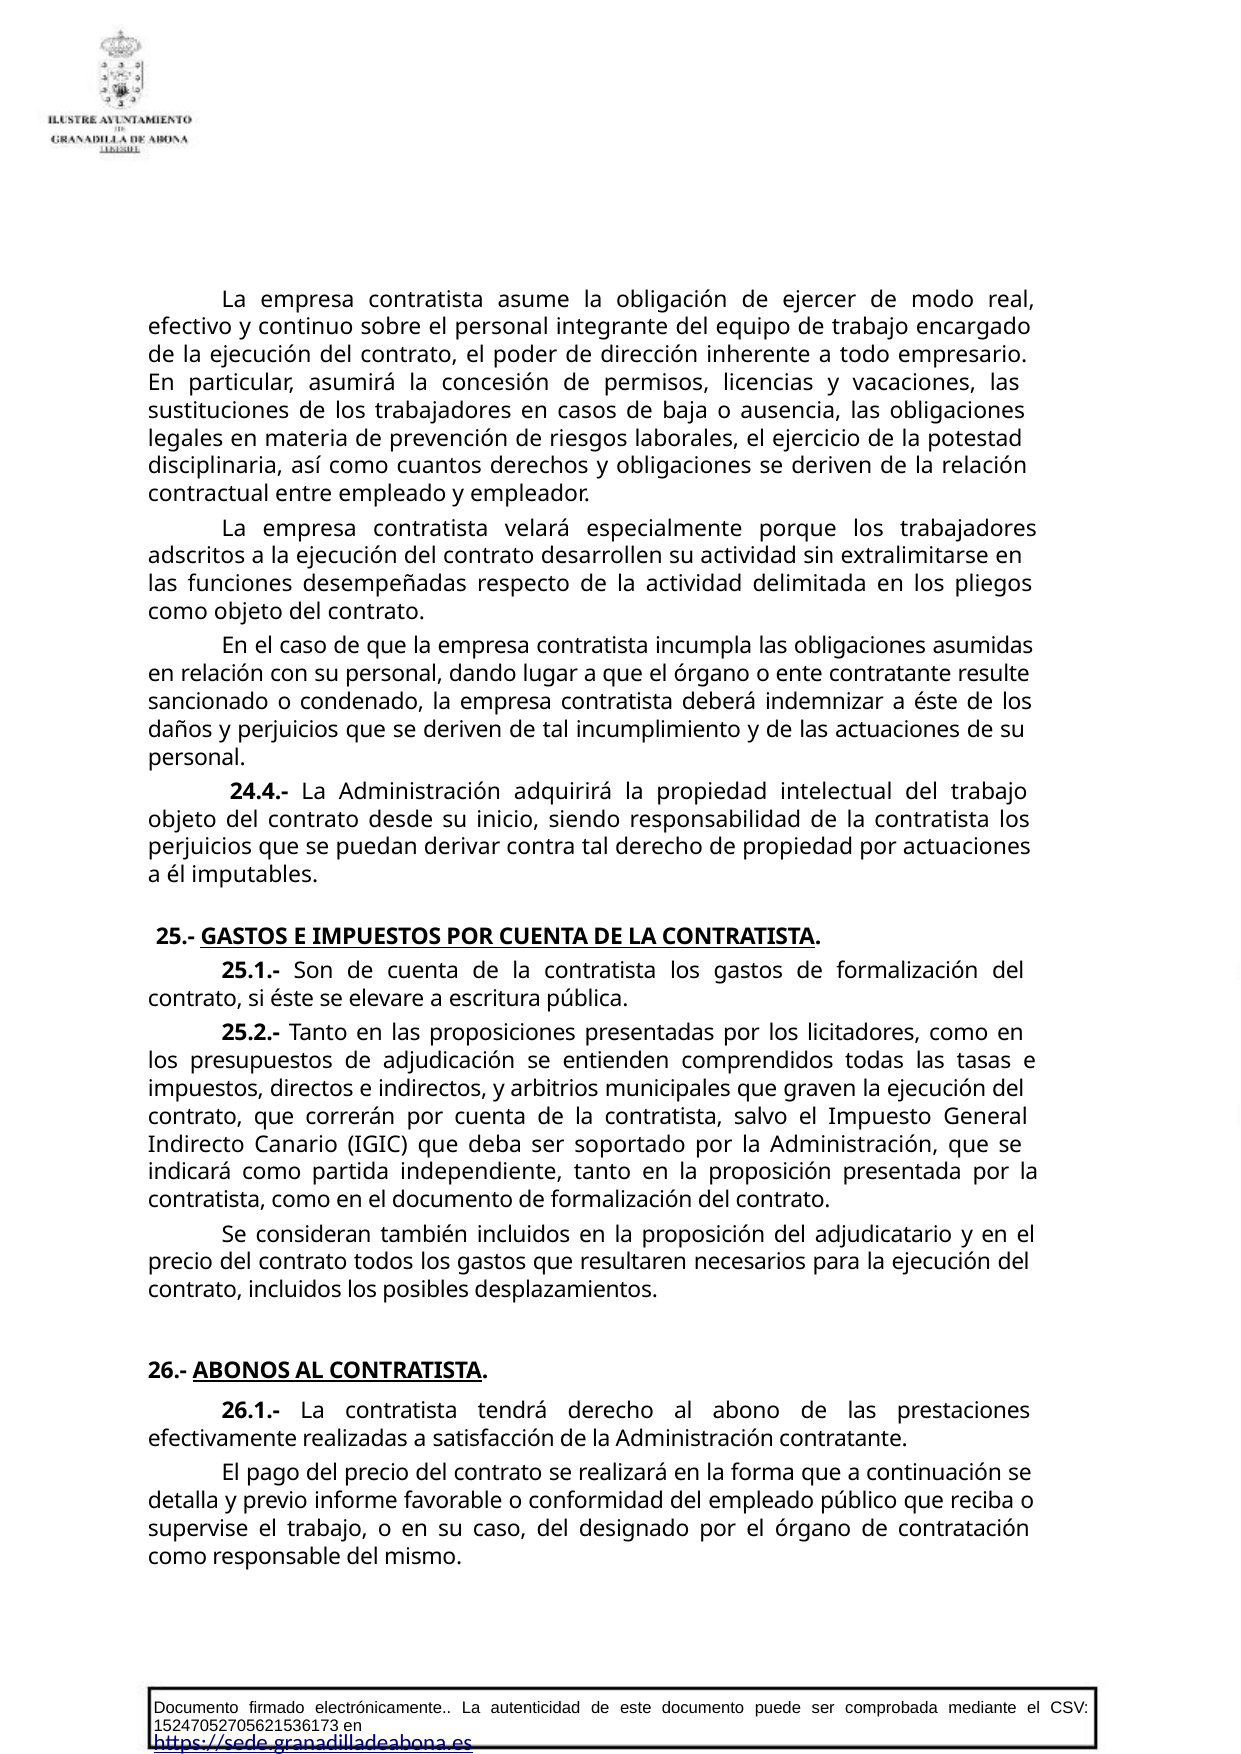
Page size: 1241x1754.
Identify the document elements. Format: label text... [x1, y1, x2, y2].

text efectivo y continuo sobre el personal integrante del equipo de trabajo encargado [148, 313, 1117, 340]
text sustituciones de los trabajadores en casos de baja o ausencia, las obligaciones [148, 396, 1117, 424]
text Indirecto Canario (IGIC) que deba ser soportado por la Administración, que se [148, 1130, 1118, 1158]
text contrato, si éste se elevare a escritura pública. [148, 984, 699, 1012]
text de la ejecución del contrato, el poder de dirección inherente a todo empresario. [148, 340, 1117, 368]
text 25.- GASTOS E IMPUESTOS POR CUENTA DE LA CONTRATISTA. [156, 922, 969, 950]
text daños y perjuicios que se deriven de tal incumplimiento y de las actuaciones de su [148, 715, 1118, 743]
text legales en materia de prevención de riesgos laborales, el ejercicio de la potestad [148, 424, 1117, 452]
text sancionado o condenado, la empresa contratista deberá indemnizar a éste de los [148, 687, 1118, 715]
text contractual entre empleado y empleador. [148, 479, 1117, 507]
text perjuicios que se puedan derivar contra tal derecho de propiedad por actuaciones [148, 833, 1117, 860]
text personal. [148, 743, 1118, 771]
text impuestos, directos e indirectos, y arbitrios municipales que graven la ejecución del [148, 1074, 1118, 1102]
text 26.- ABONOS AL CONTRATISTA. [148, 1356, 575, 1384]
text 24.4.- La Administración adquirirá la propiedad intelectual del trabajo [229, 777, 1117, 805]
text efectivamente realizadas a satisfacción de la Administración contratante. [148, 1424, 992, 1452]
text como objeto del contrato. [148, 597, 1117, 625]
text disciplinaria, así como cuantos derechos y obligaciones se deriven de la relación [148, 452, 1117, 479]
text Documento firmado electrónicamente.. La autenticidad de este documento puede ser comprobada mediante el CSV: [153, 1699, 1113, 1718]
text a él imputables. [148, 860, 1117, 888]
text contrato, incluidos los posibles desplazamientos. [148, 1275, 1118, 1303]
text 15247052705621536173 en https://sede.granadilladeabona.es [153, 1717, 642, 1754]
text Se consideran también incluidos en la proposición del adjudicatario y en el [221, 1220, 1118, 1248]
text contratista, como en el documento de formalización del contrato. [148, 1185, 1118, 1213]
text indicará como partida independiente, tanto en la proposición presentada por la [148, 1158, 1118, 1185]
text adscritos a la ejecución del contrato desarrollen su actividad sin extralimitarse en [148, 542, 1117, 569]
text las funciones desempeñadas respecto de la actividad delimitada en los pliegos [148, 569, 1117, 597]
text En el caso de que la empresa contratista incumpla las obligaciones asumidas [221, 631, 1118, 659]
text los presupuestos de adjudicación se entienden comprendidos todas las tasas e [148, 1046, 1118, 1074]
text detalla y previo informe favorable o conformidad del empleado público que reciba o [148, 1486, 1118, 1514]
text en relación con su personal, dando lugar a que el órgano o ente contratante resulte [148, 659, 1118, 687]
text como responsable del mismo. [148, 1542, 1118, 1570]
text En particular, asumirá la concesión de permisos, licencias y vacaciones, las [148, 368, 1117, 396]
text precio del contrato todos los gastos que resultaren necesarios para la ejecución del [148, 1248, 1118, 1275]
text El pago del precio del contrato se realizará en la forma que a continuación se [221, 1458, 1118, 1486]
text La empresa contratista asume la obligación de ejercer de modo real, [221, 285, 1117, 313]
text contrato, que correrán por cuenta de la contratista, salvo el Impuesto General [148, 1102, 1118, 1130]
text La empresa contratista velará especialmente porque los trabajadores [221, 514, 1117, 542]
text 25.2.- Tanto en las proposiciones presentadas por los licitadores, como en [221, 1018, 1118, 1046]
text supervise el trabajo, o en su caso, del designado por el órgano de contratación [148, 1514, 1118, 1542]
text 25.1.- Son de cuenta de la contratista los gastos de formalización del [221, 957, 1118, 984]
text 26.1.- La contratista tendrá derecho al abono de las prestaciones [221, 1397, 1118, 1424]
text objeto del contrato desde su inicio, siendo responsabilidad de la contratista los [148, 805, 1117, 833]
